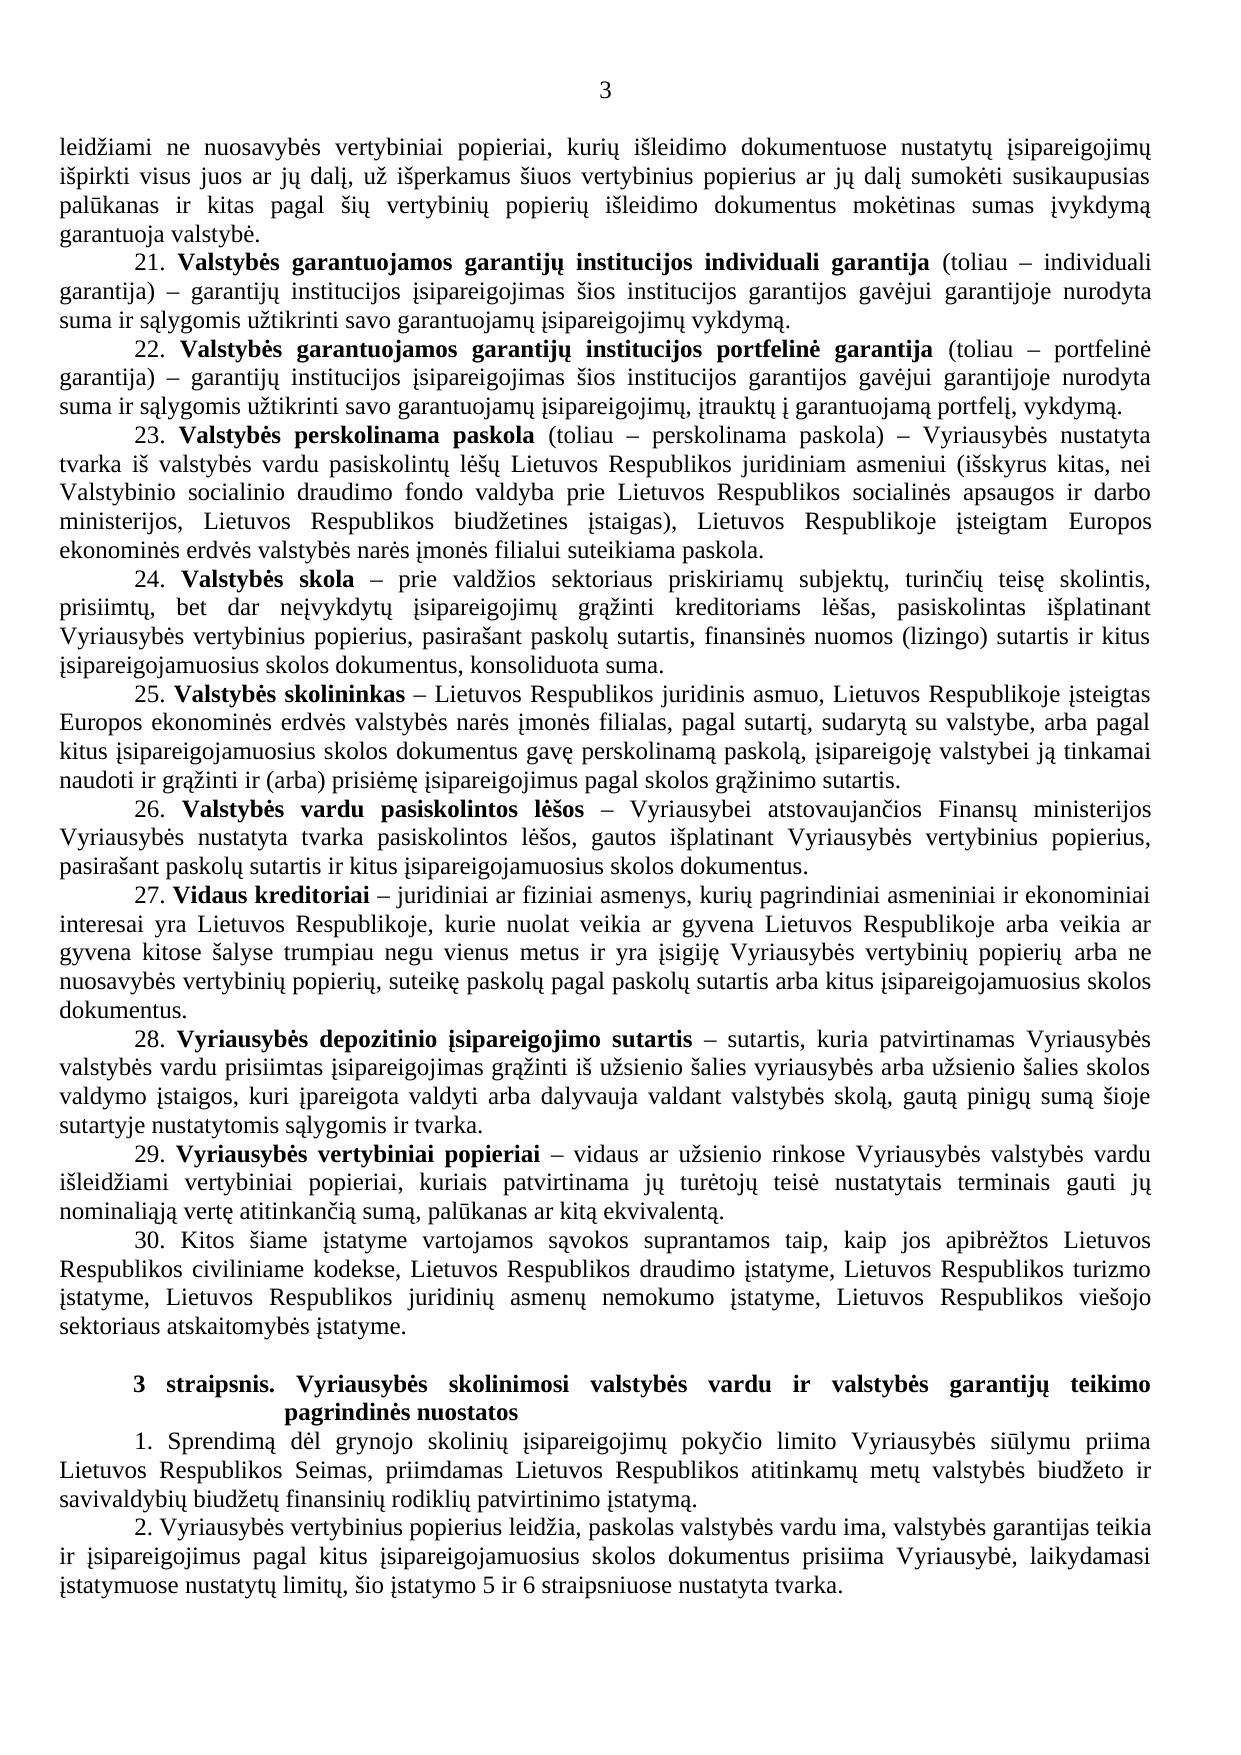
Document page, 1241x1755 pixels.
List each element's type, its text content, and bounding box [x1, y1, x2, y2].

text 26. Valstybės vardu pasiskolintos lėšos – Vyriausybei atstovaujančios Finansų ministerijos Vyriausybės nustatyta tvarka pasiskolintos lėšos, gautos išplatinant Vyriausybės vertybinius popierius, pasirašant paskolų sutartis ir kitus įsipareigojamuosius skolos dokumentus. [59, 794, 1152, 880]
text 1. Sprendimą dėl grynojo skolinių įsipareigojimų pokyčio limito Vyriausybės siūlymu priima Lietuvos Respublikos Seimas, priimdamas Lietuvos Respublikos atitinkamų metų valstybės biudžeto ir savivaldybių biudžetų finansinių rodiklių patvirtinimo įstatymą. [59, 1426, 1152, 1512]
text 25. Valstybės skolininkas – Lietuvos Respublikos juridinis asmuo, Lietuvos Respublikoje įsteigtas Europos ekonominės erdvės valstybės narės įmonės filialas, pagal sutartį, sudarytą su valstybe, arba pagal kitus įsipareigojamuosius skolos dokumentus gavę perskolinamą paskolą, įsipareigoję valstybei ją tinkamai naudoti ir grąžinti ir (arba) prisiėmę įsipareigojimus pagal skolos grąžinimo sutartis. [59, 679, 1152, 794]
text 3 straipsnis. Vyriausybės skolinimosi valstybės vardu ir valstybės garantijų teikimo pagrindinės nuostatos [133, 1369, 1152, 1426]
text 23. Valstybės perskolinama paskola (toliau – perskolinama paskola) – Vyriausybės nustatyta tvarka iš valstybės vardu pasiskolintų lėšų Lietuvos Respublikos juridiniam asmeniui (išskyrus kitas, nei Valstybinio socialinio draudimo fondo valdyba prie Lietuvos Respublikos socialinės apsaugos ir darbo ministerijos, Lietuvos Respublikos biudžetines įstaigas), Lietuvos Respublikoje įsteigtam Europos ekonominės erdvės valstybės narės įmonės filialui suteikiama paskola. [59, 420, 1152, 564]
text 29. Vyriausybės vertybiniai popieriai – vidaus ar užsienio rinkose Vyriausybės valstybės vardu išleidžiami vertybiniai popieriai, kuriais patvirtinama jų turėtojų teisė nustatytais terminais gauti jų nominaliąją vertę atitinkančią sumą, palūkanas ar kitą ekvivalentą. [59, 1139, 1152, 1225]
text leidžiami ne nuosavybės vertybiniai popieriai, kurių išleidimo dokumentuose nustatytų įsipareigojimų išpirkti visus juos ar jų dalį, už išperkamus šiuos vertybinius popierius ar jų dalį sumokėti susikaupusias palūkanas ir kitas pagal šių vertybinių popierių išleidimo dokumentus mokėtinas sumas įvykdymą garantuoja valstybė. [59, 132, 1152, 247]
text 22. Valstybės garantuojamos garantijų institucijos portfelinė garantija (toliau – portfelinė garantija) – garantijų institucijos įsipareigojimas šios institucijos garantijos gavėjui garantijoje nurodyta suma ir sąlygomis užtikrinti savo garantuojamų įsipareigojimų, įtrauktų į garantuojamą portfelį, vykdymą. [59, 334, 1152, 420]
text 28. Vyriausybės depozitinio įsipareigojimo sutartis – sutartis, kuria patvirtinamas Vyriausybės valstybės vardu prisiimtas įsipareigojimas grąžinti iš užsienio šalies vyriausybės arba užsienio šalies skolos valdymo įstaigos, kuri įpareigota valdyti arba dalyvauja valdant valstybės skolą, gautą pinigų sumą šioje sutartyje nustatytomis sąlygomis ir tvarka. [59, 1024, 1152, 1139]
text 2. Vyriausybės vertybinius popierius leidžia, paskolas valstybės vardu ima, valstybės garantijas teikia ir įsipareigojimus pagal kitus įsipareigojamuosius skolos dokumentus prisiima Vyriausybė, laikydamasi įstatymuose nustatytų limitų, šio įstatymo 5 ir 6 straipsniuose nustatyta tvarka. [59, 1512, 1152, 1599]
text 30. Kitos šiame įstatyme vartojamos sąvokos suprantamos taip, kaip jos apibrėžtos Lietuvos Respublikos civiliniame kodekse, Lietuvos Respublikos draudimo įstatyme, Lietuvos Respublikos turizmo įstatyme, Lietuvos Respublikos juridinių asmenų nemokumo įstatyme, Lietuvos Respublikos viešojo sektoriaus atskaitomybės įstatyme. [59, 1225, 1152, 1340]
text 27. Vidaus kreditoriai – juridiniai ar fiziniai asmenys, kurių pagrindiniai asmeniniai ir ekonominiai interesai yra Lietuvos Respublikoje, kurie nuolat veikia ar gyvena Lietuvos Respublikoje arba veikia ar gyvena kitose šalyse trumpiau negu vienus metus ir yra įsigiję Vyriausybės vertybinių popierių arba ne nuosavybės vertybinių popierių, suteikę paskolų pagal paskolų sutartis arba kitus įsipareigojamuosius skolos dokumentus. [59, 880, 1152, 1024]
text 21. Valstybės garantuojamos garantijų institucijos individuali garantija (toliau – individuali garantija) – garantijų institucijos įsipareigojimas šios institucijos garantijos gavėjui garantijoje nurodyta suma ir sąlygomis užtikrinti savo garantuojamų įsipareigojimų vykdymą. [59, 247, 1152, 334]
text 24. Valstybės skola – prie valdžios sektoriaus priskiriamų subjektų, turinčių teisę skolintis, prisiimtų, bet dar neįvykdytų įsipareigojimų grąžinti kreditoriams lėšas, pasiskolintas išplatinant Vyriausybės vertybinius popierius, pasirašant paskolų sutartis, finansinės nuomos (lizingo) sutartis ir kitus įsipareigojamuosius skolos dokumentus, konsoliduota suma. [59, 564, 1152, 679]
